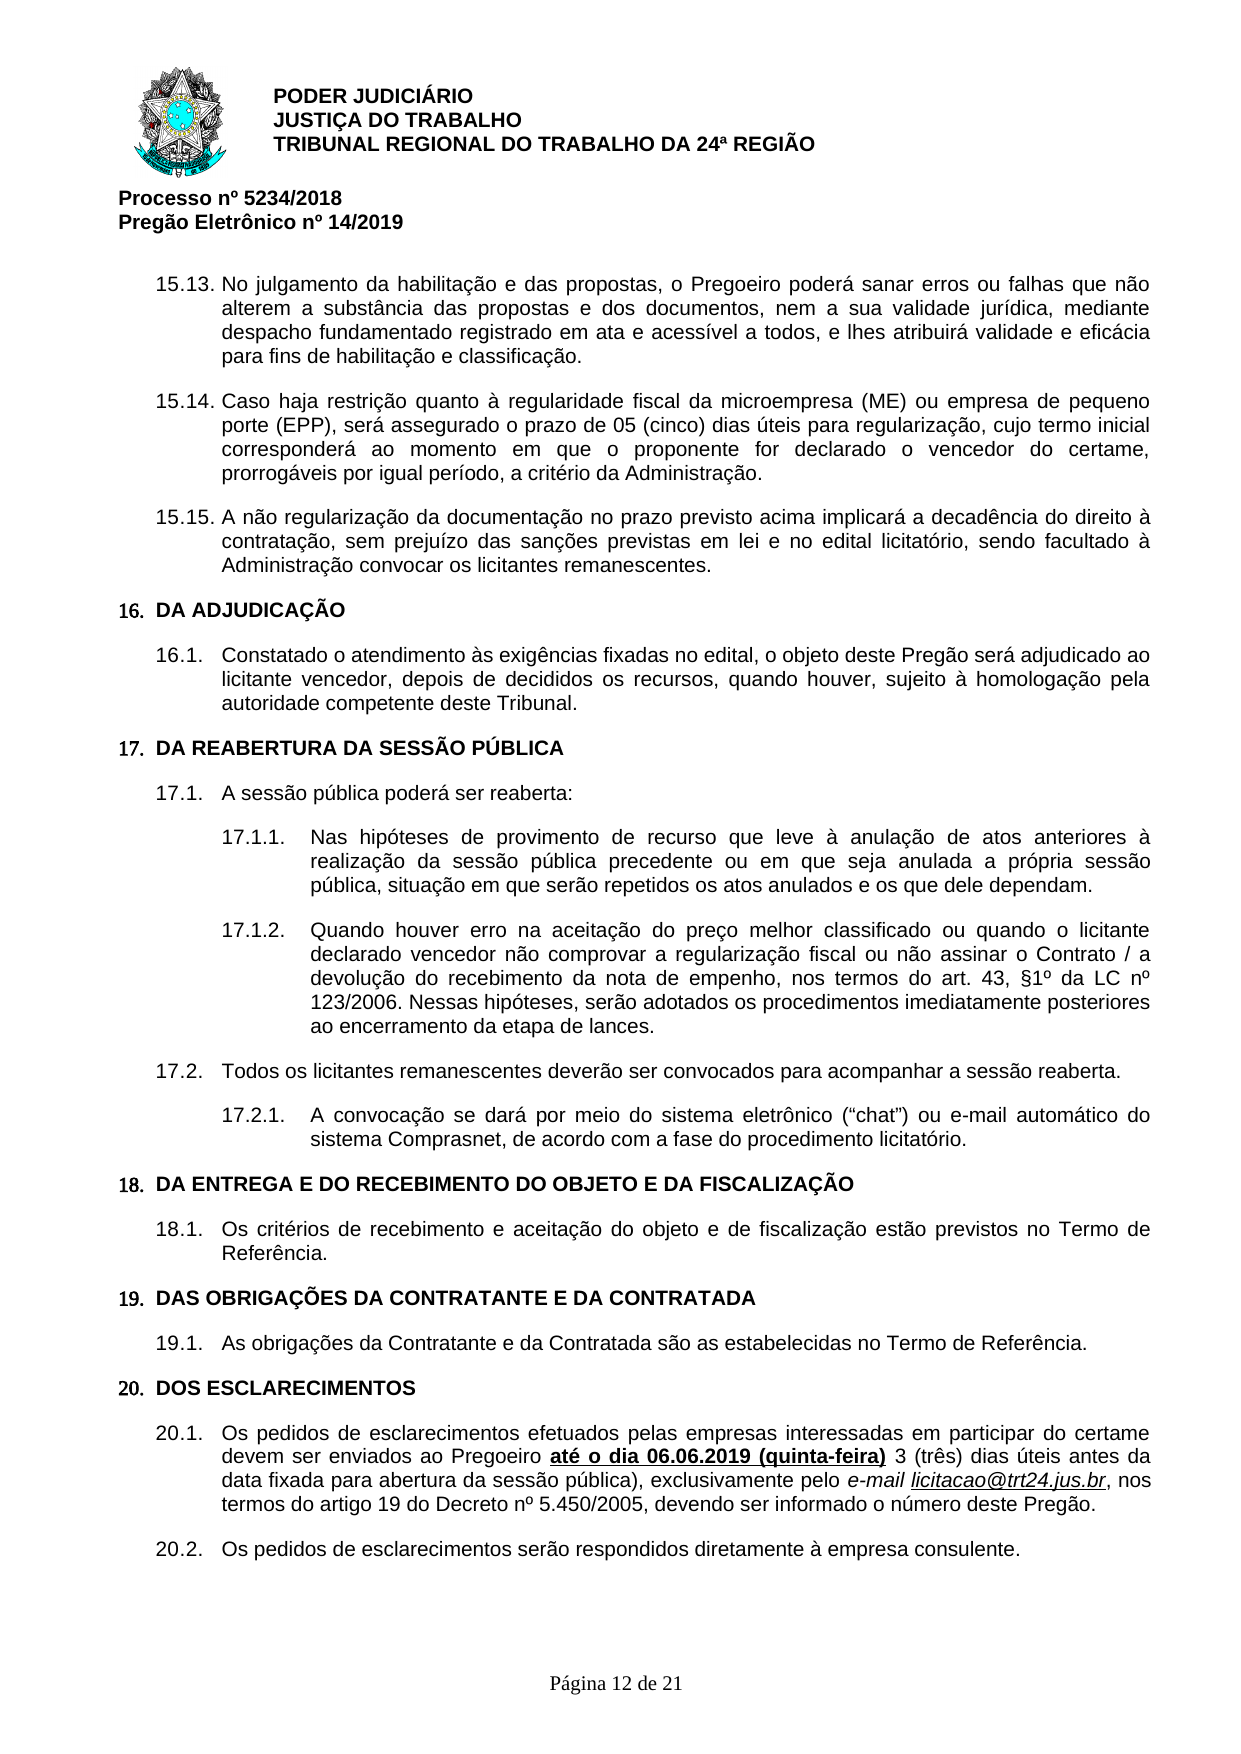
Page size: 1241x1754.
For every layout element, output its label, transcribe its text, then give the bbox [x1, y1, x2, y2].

list Caso haja restrição quanto à regularidade fiscal da microempresa (ME) ou empresa de pequeno porte (EPP), será assegurado o prazo de 05 (cinco) dias úteis para regularização, cujo termo inicial corresponderá ao momento em que o proponente for declarado o vencedor do certame, prorrogáveis por igual período, a critério da Administração. [155, 388, 1152, 484]
list Os pedidos de esclarecimentos serão respondidos diretamente à empresa consulente. [155, 1537, 1152, 1561]
list A não regularização da documentação no prazo previsto acima implicará a decadência do direito à contratação, sem prejuízo das sanções previstas em lei e no edital licitatório, sendo facultado à Administração convocar os licitantes remanescentes. [155, 505, 1152, 577]
list Os critérios de recebimento e aceitação do objeto e de fiscalização estão previstos no Termo de Referência. [155, 1217, 1152, 1265]
picture [133, 66, 228, 178]
list Constatado o atendimento às exigências fixadas no edital, o objeto deste Pregão será adjudicado ao licitante vencedor, depois de decididos os recursos, quando houver, sujeito à homologação pela autoridade competente deste Tribunal. [155, 643, 1152, 715]
list DA REABERTURA DA SESSÃO PÚBLICA [118, 736, 1152, 759]
list No julgamento da habilitação e das propostas, o Pregoeiro poderá sanar erros ou falhas que não alterem a substância das propostas e dos documentos, nem a sua validade jurídica, mediante despacho fundamentado registrado em ata e acessível a todos, e lhes atribuirá validade e eficácia para fins de habilitação e classificação. [155, 272, 1152, 368]
list DAS OBRIGAÇÕES DA CONTRATANTE E DA CONTRATADA [118, 1286, 1152, 1310]
list Todos os licitantes remanescentes deverão ser convocados para acompanhar a sessão reaberta. [155, 1058, 1152, 1082]
list As obrigações da Contratante e da Contratada são as estabelecidas no Termo de Referência. [155, 1331, 1152, 1354]
list Nas hipóteses de provimento de recurso que leve à anulação de atos anteriores à realização da sessão pública precedente ou em que seja anulada a própria sessão pública, situação em que serão repetidos os atos anulados e os que dele dependam. [221, 825, 1152, 897]
list A sessão pública poderá ser reaberta: [155, 780, 1152, 804]
list Quando houver erro na aceitação do preço melhor classificado ou quando o licitante declarado vencedor não comprovar a regularização fiscal ou não assinar o Contrato / a devolução do recebimento da nota de empenho, nos termos do art. 43, §1º da LC nº 123/2006. Nessas hipóteses, serão adotados os procedimentos imediatamente posteriores ao encerramento da etapa de lances. [221, 918, 1152, 1038]
list Os pedidos de esclarecimentos efetuados pelas empresas interessadas em participar do certame devem ser enviados ao Pregoeiro até o dia 06.06.2019 (quinta-feira) 3 (três) dias úteis antes da data fixada para abertura da sessão pública), exclusivamente pelo e-mail licitacao@trt24.jus.br, nos termos do artigo 19 do Decreto nº 5.450/2005, devendo ser informado o número deste Pregão. [155, 1420, 1152, 1516]
list DOS ESCLARECIMENTOS [118, 1375, 1152, 1399]
list A convocação se dará por meio do sistema eletrônico (“chat”) ou e-mail automático do sistema Comprasnet, de acordo com a fase do procedimento licitatório. [221, 1103, 1152, 1151]
list DA ADJUDICAÇÃO [118, 598, 1152, 622]
list DA ENTREGA E DO RECEBIMENTO DO OBJETO E DA FISCALIZAÇÃO [118, 1172, 1152, 1196]
